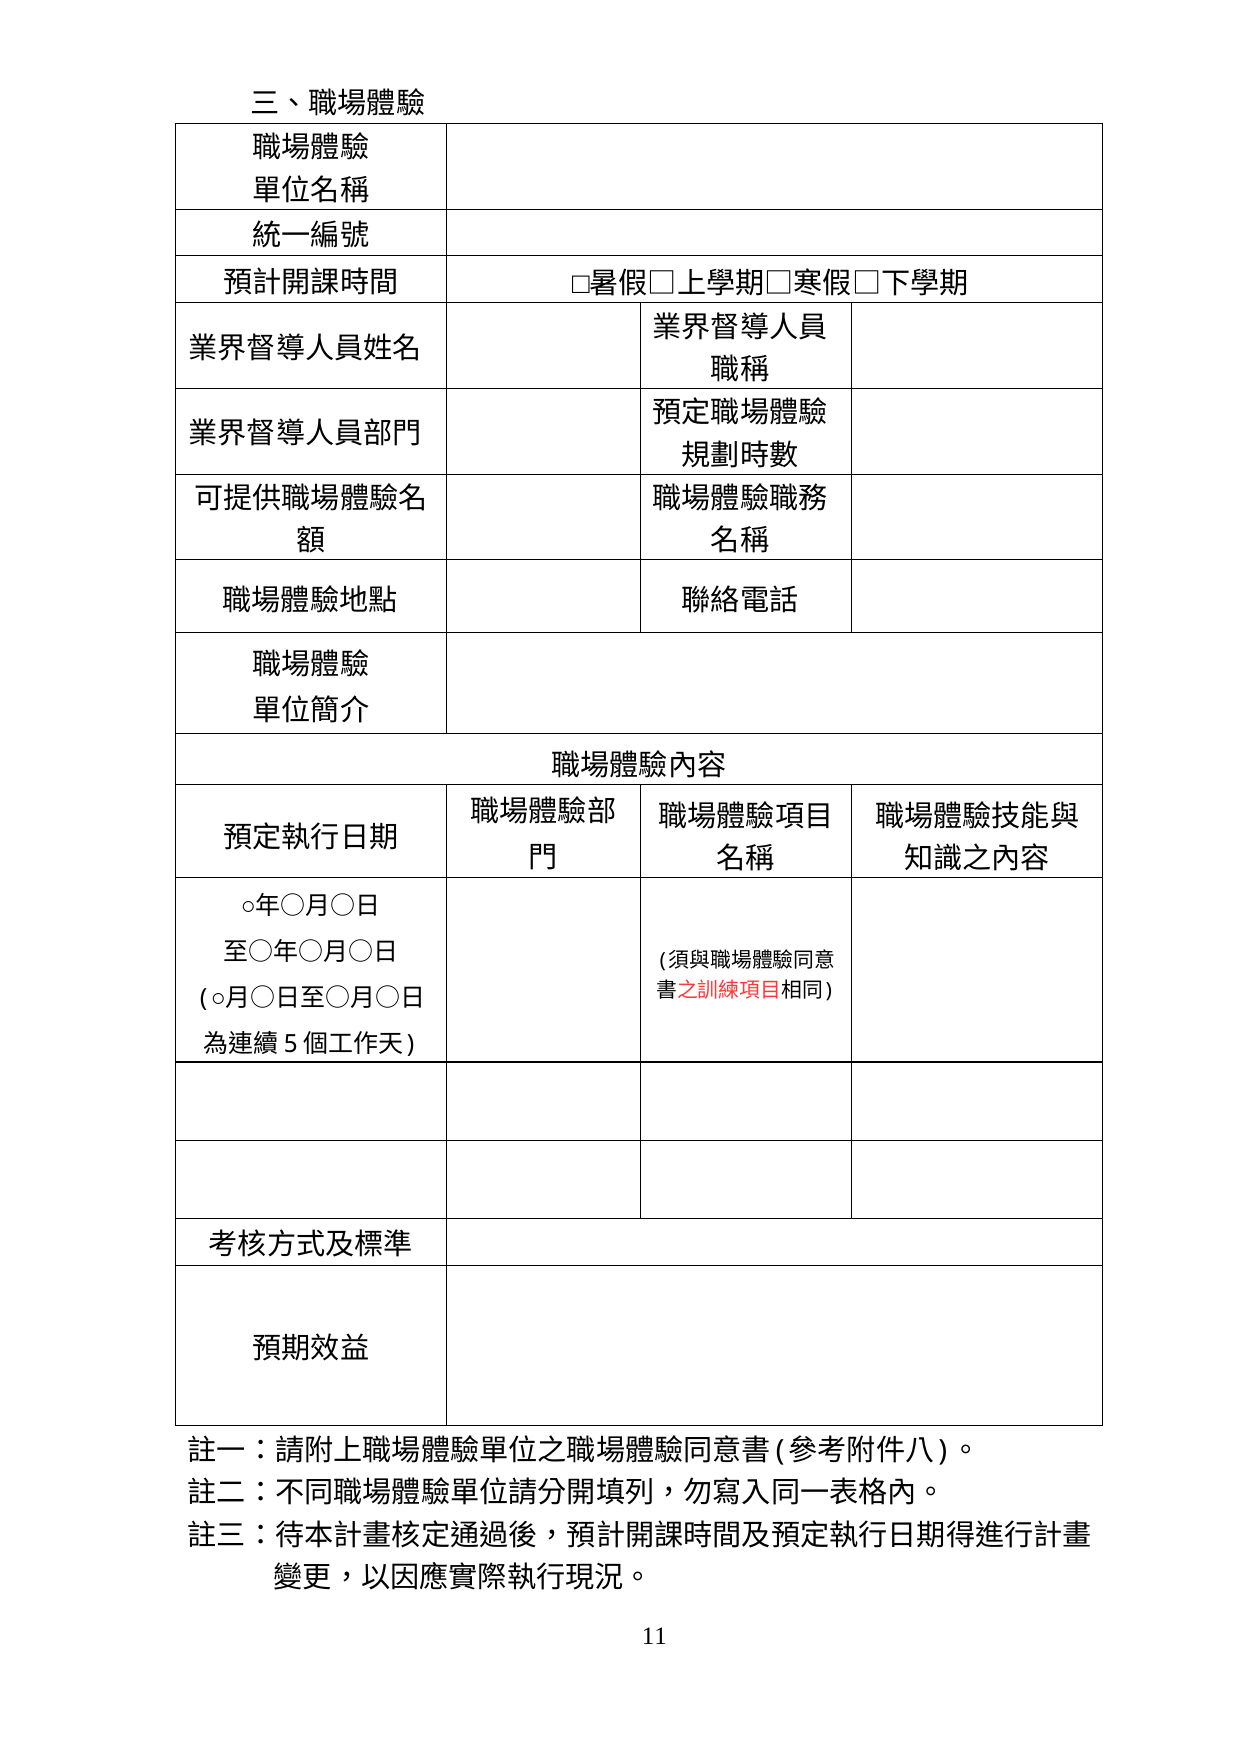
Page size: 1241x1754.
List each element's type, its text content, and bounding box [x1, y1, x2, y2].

table_cell [447, 303, 640, 388]
table_cell [447, 1219, 1102, 1264]
table_cell 職場體驗部門 [447, 785, 640, 877]
table_cell [641, 1141, 851, 1218]
table_cell 職場體驗項目名稱 [641, 785, 851, 877]
table_cell 考核方式及標準 [176, 1219, 446, 1264]
table_cell 職場體驗職務名稱 [641, 475, 851, 559]
text 註二：不同職場體驗單位請分開填列，勿寫入同一表格內。 [187, 1469, 1121, 1511]
table_cell [447, 210, 1102, 255]
table_cell [176, 1141, 446, 1218]
table_header [447, 124, 1102, 208]
table_cell [447, 878, 640, 1061]
table_cell [447, 560, 640, 632]
table_cell [176, 1063, 446, 1139]
table_cell [852, 475, 1102, 559]
table_cell 預定職場體驗規劃時數 [641, 389, 851, 473]
table_cell 職場體驗內容 [176, 734, 1102, 784]
table_cell [447, 475, 640, 559]
table_cell 統一編號 [176, 210, 446, 255]
text 註三：待本計畫核定通過後，預計開課時間及預定執行日期得進行計畫變更，以因應實際執行現況。 [187, 1511, 1121, 1596]
table_cell 預計開課時間 [176, 256, 446, 302]
table_cell [641, 1063, 851, 1139]
table_cell ○年○月○日 至○年○月○日 (○月○日至○月○日為連續5個工作天) [176, 878, 446, 1061]
text 註一：請附上職場體驗單位之職場體驗同意書(參考附件八)。 [187, 1426, 1121, 1469]
table_cell 預期效益 [176, 1266, 446, 1425]
table_cell [447, 633, 1102, 733]
table_cell [852, 878, 1102, 1061]
table_header 職場體驗 單位名稱 [176, 124, 446, 208]
table_cell 可提供職場體驗名額 [176, 475, 446, 559]
table_cell □暑假□上學期□寒假□下學期 [447, 256, 1102, 302]
table_cell 業界督導人員 職稱 [641, 303, 851, 388]
table_cell 預定執行日期 [176, 785, 446, 877]
table_cell [447, 1063, 640, 1139]
table_cell 聯絡電話 [641, 560, 851, 632]
table_cell [447, 389, 640, 473]
table_cell [852, 303, 1102, 388]
table_cell [852, 560, 1102, 632]
table_cell 業界督導人員部門 [176, 389, 446, 473]
table_cell [852, 1141, 1102, 1218]
table_cell (須與職場體驗同意書之訓練項目相同) [641, 878, 851, 1061]
table_cell [852, 1063, 1102, 1139]
table_cell [447, 1266, 1102, 1425]
table_cell [447, 1141, 640, 1218]
table_cell [852, 389, 1102, 473]
table_cell 業界督導人員姓名 [176, 303, 446, 388]
table_cell 職場體驗 單位簡介 [176, 633, 446, 733]
table_cell 職場體驗地點 [176, 560, 446, 632]
table_cell 職場體驗技能與知識之內容 [852, 785, 1102, 877]
text 三、職場體驗 [250, 75, 1121, 123]
